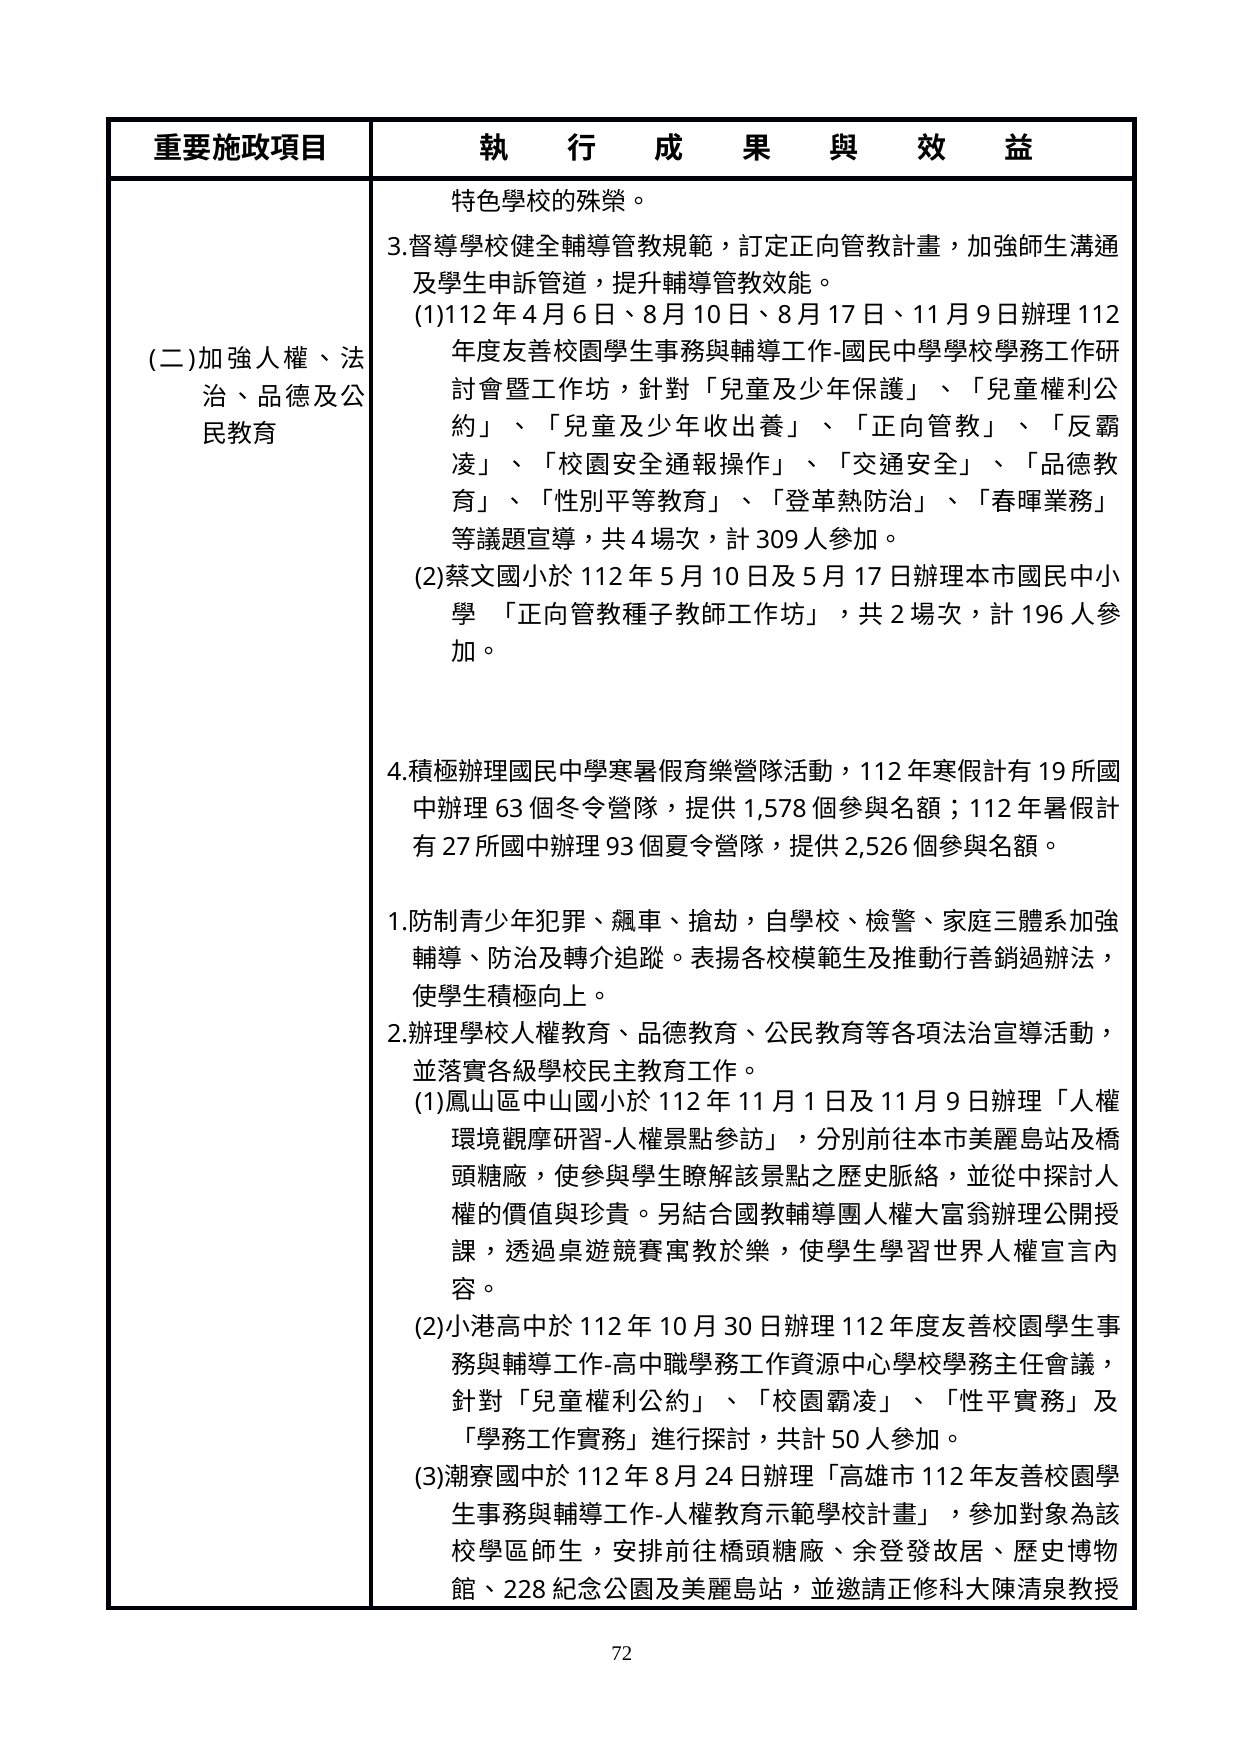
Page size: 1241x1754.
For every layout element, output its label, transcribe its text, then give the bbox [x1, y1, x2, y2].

table_header 重要施政項目 [111, 122, 369, 176]
table_cell (二)加強人權、法治、品德及公民教育 [111, 181, 369, 1606]
table_cell 特色學校的殊榮。 3.督導學校健全輔導管教規範，訂定正向管教計畫，加強師生溝通及學生申訴管道，提升輔導管教效能。 (1)112年4月6日、8月10日、8月17日、11月9日辦理112年度友善校園學生事務與輔導工作-國民中學學校學務工作研討會暨工作坊，針對「兒童及少年保護」、「兒童權利公約」、「兒童及少年收出養」、「正向管教」、「反霸凌」、「校園安全通報操作」、「交通安全」、「品德教育」、「性別平等教育」、「登革熱防治」、「春暉業務」等議題宣導，共4場次，計309人參加。 (2)蔡文國小於112年5月10日及5月17日辦理本市國民中小學 「正向管教種子教師工作坊」，共2場次，計196人參加。 4.積極辦理國民中學寒暑假育樂營隊活動，112年寒假計有19所國中辦理63個冬令營隊，提供1,578個參與名額；112年暑假計有27所國中辦理93個夏令營隊，提供2,526個參與名額。 1.防制青少年犯罪、飆車、搶劫，自學校、檢警、家庭三體系加強輔導、防治及轉介追蹤。表揚各校模範生及推動行善銷過辦法，使學生積極向上。 2.辦理學校人權教育、品德教育、公民教育等各項法治宣導活動，並落實各級學校民主教育工作。 (1)鳳山區中山國小於112年11月1日及11月9日辦理「人權環境觀摩研習-人權景點參訪」，分別前往本市美麗島站及橋頭糖廠，使參與學生瞭解該景點之歷史脈絡，並從中探討人權的價值與珍貴。另結合國教輔導團人權大富翁辦理公開授課，透過桌遊競賽寓教於樂，使學生學習世界人權宣言內容。 (2)小港高中於112年10月30日辦理112年度友善校園學生事務與輔導工作-高中職學務工作資源中心學校學務主任會議，針對「兒童權利公約」、「校園霸凌」、「性平實務」及「學務工作實務」進行探討，共計50人參加。 (3)潮寮國中於112年8月24日辦理「高雄市112年友善校園學生事務與輔導工作-人權教育示範學校計畫」，參加對象為該校學區師生，安排前往橋頭糖廠、余登發故居、歷史博物館、228紀念公園及美麗島站，並邀請正修科大陳清泉教授 [373, 181, 1132, 1606]
table_header 執 行 成 果 與 效 益 [373, 122, 1132, 176]
